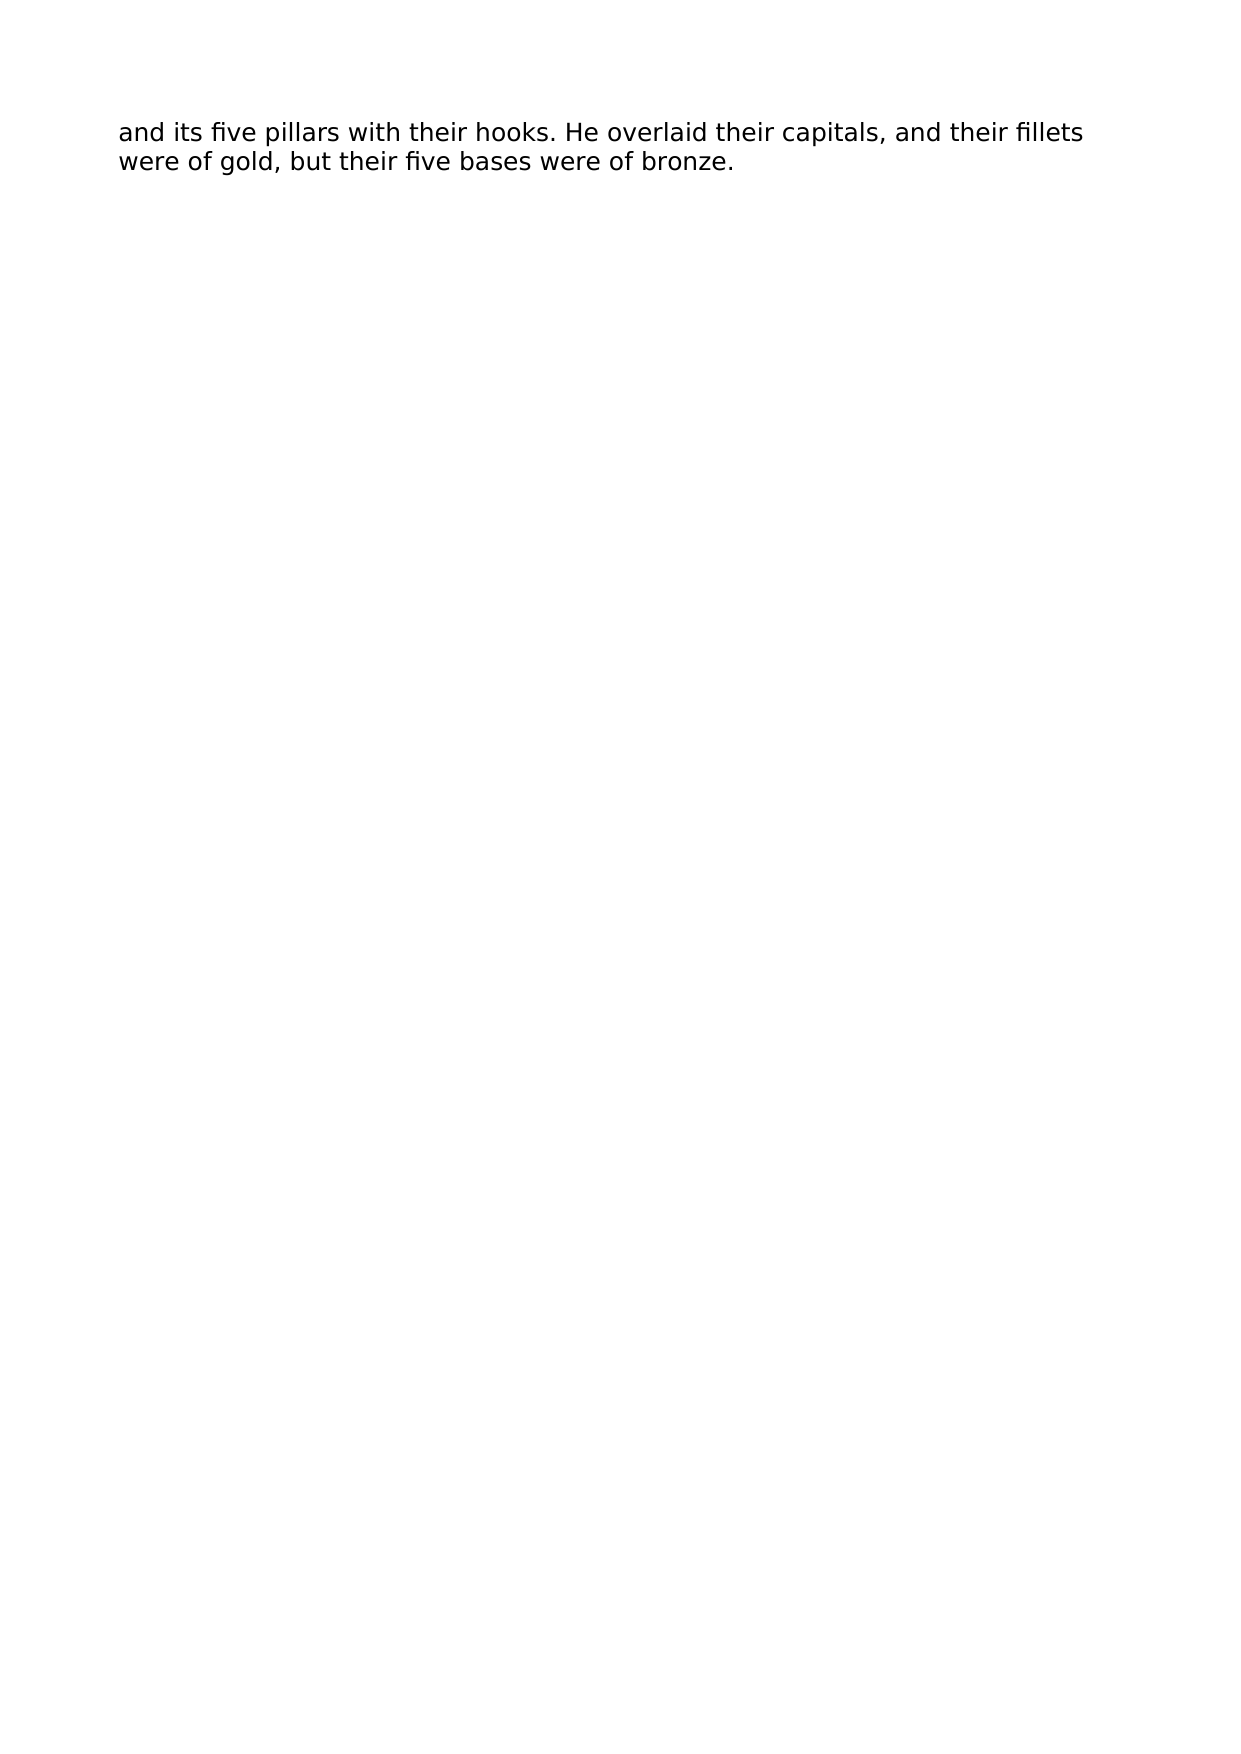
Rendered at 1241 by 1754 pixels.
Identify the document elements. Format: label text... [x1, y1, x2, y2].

text and its five pillars with their hooks. He overlaid their capitals, and their fillets were of gold, but their five bases were of bronze. [118, 118, 1122, 176]
